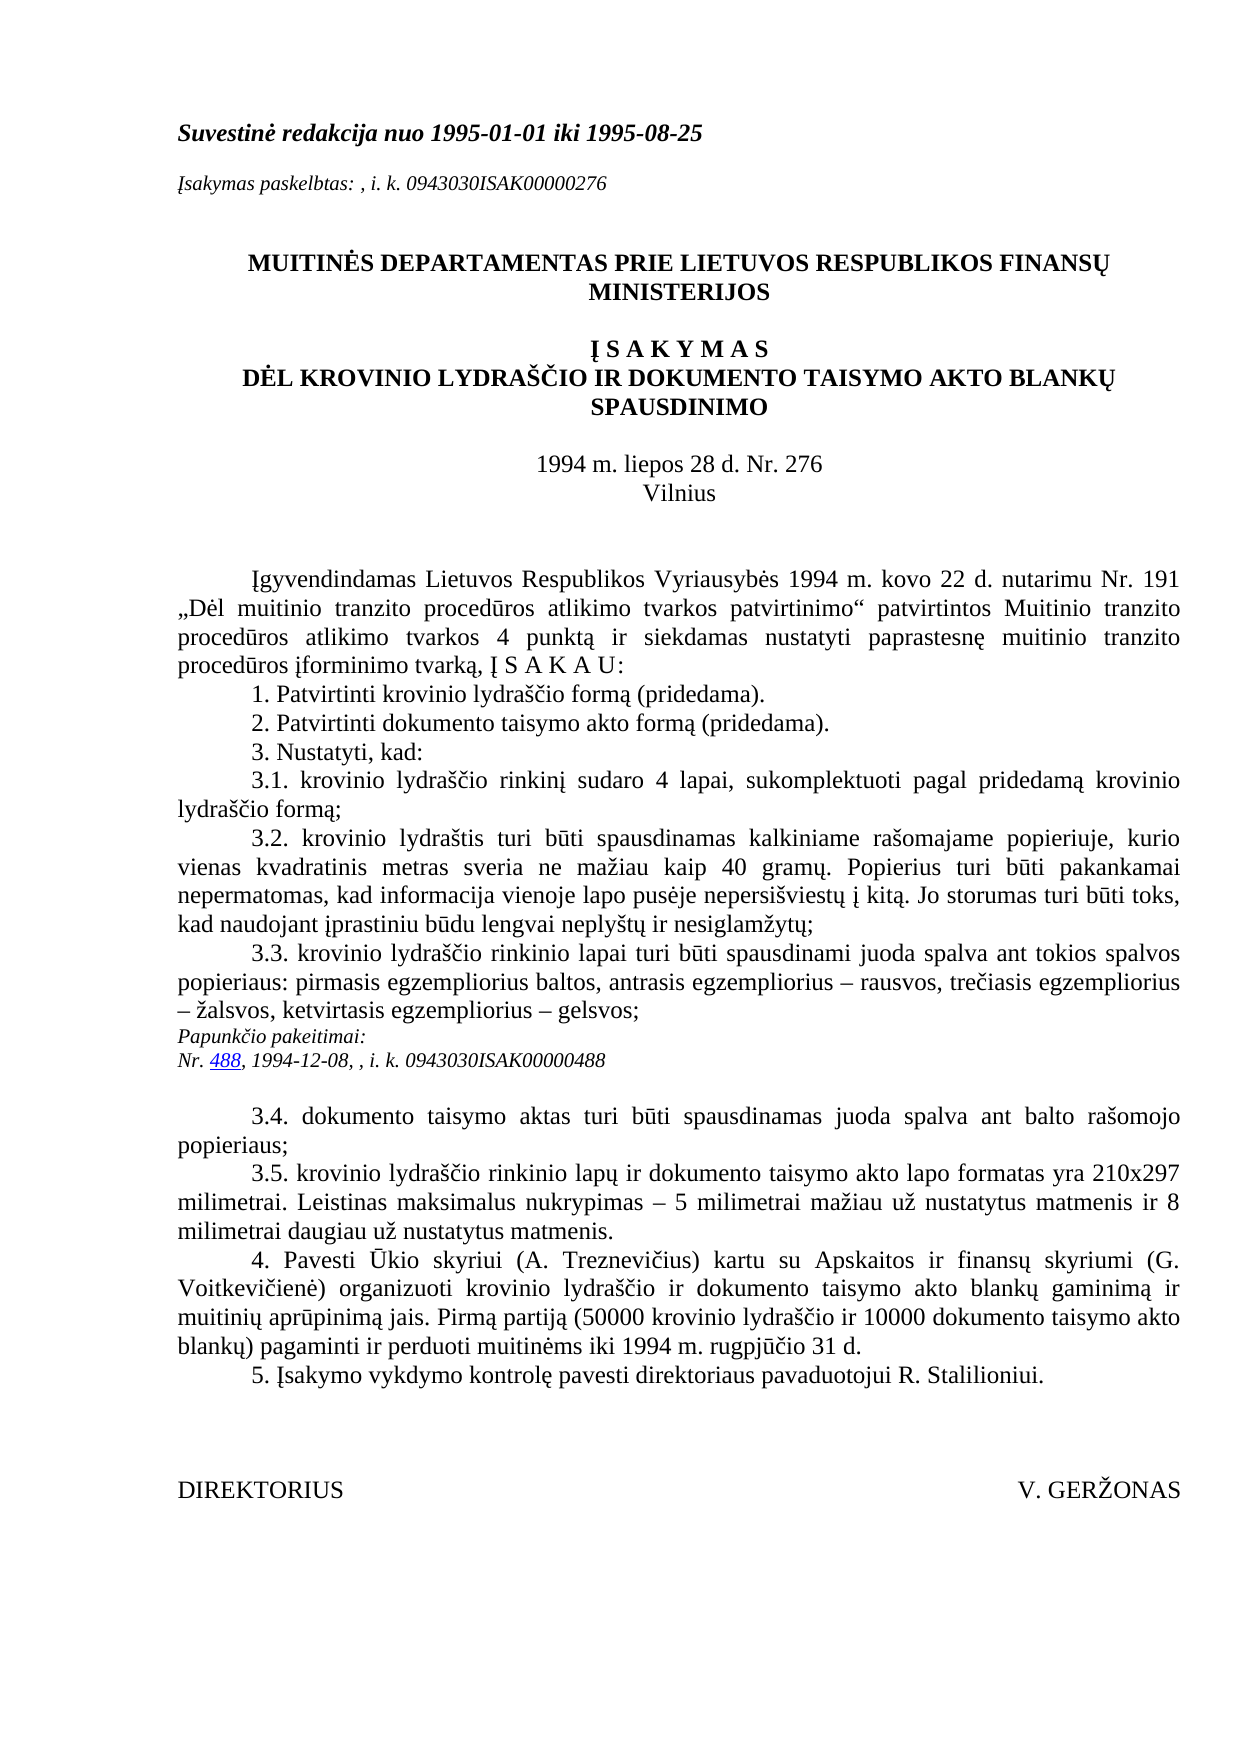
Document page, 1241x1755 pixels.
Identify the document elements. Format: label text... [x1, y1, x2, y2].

text 3.1. krovinio lydraščio rinkinį sudaro 4 lapai, sukomplektuoti pagal pridedamą krovinio lydraščio formą; [177, 765, 1181, 823]
text 3.2. krovinio lydraštis turi būti spausdinamas kalkiniame rašomajame popieriuje, kurio vienas kvadratinis metras sveria ne mažiau kaip 40 gramų. Popierius turi būti pakankamai nepermatomas, kad informacija vienoje lapo pusėje nepersišviestų į kitą. Jo storumas turi būti toks, kad naudojant įprastiniu būdu lengvai neplyštų ir nesiglamžytų; [177, 823, 1181, 938]
text Vilnius [177, 478, 1181, 507]
text MUITINĖS DEPARTAMENTAS PRIE LIETUVOS RESPUBLIKOS FINANSŲ MINISTERIJOS [177, 248, 1181, 305]
text Papunkčio pakeitimai: [177, 1024, 1181, 1048]
text Suvestinė redakcija nuo 1995-01-01 iki 1995-08-25 [177, 118, 1181, 147]
text 3.3. krovinio lydraščio rinkinio lapai turi būti spausdinami juoda spalva ant tokios spalvos popieriaus: pirmasis egzempliorius baltos, antrasis egzempliorius – rausvos, trečiasis egzempliorius – žalsvos, ketvirtasis egzempliorius – gelsvos; [177, 938, 1181, 1024]
text Įsakymas paskelbtas: , i. k. 0943030ISAK00000276 [177, 171, 1181, 195]
text 2. Patvirtinti dokumento taisymo akto formą (pridedama). [177, 708, 1181, 737]
text 3.4. dokumento taisymo aktas turi būti spausdinamas juoda spalva ant balto rašomojo popieriaus; [177, 1101, 1181, 1158]
text DIREKTORIUS V. GERŽONAS [177, 1475, 1181, 1503]
text 3.5. krovinio lydraščio rinkinio lapų ir dokumento taisymo akto lapo formatas yra 210x297 milimetrai. Leistinas maksimalus nukrypimas – 5 milimetrai mažiau už nustatytus matmenis ir 8 milimetrai daugiau už nustatytus matmenis. [177, 1158, 1181, 1245]
text DĖL KROVINIO LYDRAŠČIO IR DOKUMENTO TAISYMO AKTO BLANKŲ SPAUSDINIMO [177, 363, 1181, 420]
text Nr. 488, 1994-12-08, , i. k. 0943030ISAK00000488 [177, 1048, 1181, 1072]
text Į S A K Y M A S [177, 334, 1181, 363]
text 3. Nustatyti, kad: [177, 737, 1181, 765]
text Įgyvendindamas Lietuvos Respublikos Vyriausybės 1994 m. kovo 22 d. nutarimu Nr. 191 „Dėl muitinio tranzito procedūros atlikimo tvarkos patvirtinimo“ patvirtintos Muitinio tranzito procedūros atlikimo tvarkos 4 punktą ir siekdamas nustatyti paprastesnę muitinio tranzito procedūros įforminimo tvarką, ĮSAKAU: [177, 564, 1181, 679]
text 5. Įsakymo vykdymo kontrolę pavesti direktoriaus pavaduotojui R. Stalilioniui. [177, 1360, 1181, 1388]
text 1994 m. liepos 28 d. Nr. 276 [177, 449, 1181, 478]
text 1. Patvirtinti krovinio lydraščio formą (pridedama). [177, 679, 1181, 708]
text 4. Pavesti Ūkio skyriui (A. Treznevičius) kartu su Apskaitos ir finansų skyriumi (G. Voitkevičienė) organizuoti krovinio lydraščio ir dokumento taisymo akto blankų gaminimą ir muitinių aprūpinimą jais. Pirmą partiją (50000 krovinio lydraščio ir 10000 dokumento taisymo akto blankų) pagaminti ir perduoti muitinėms iki 1994 m. rugpjūčio 31 d. [177, 1245, 1181, 1360]
